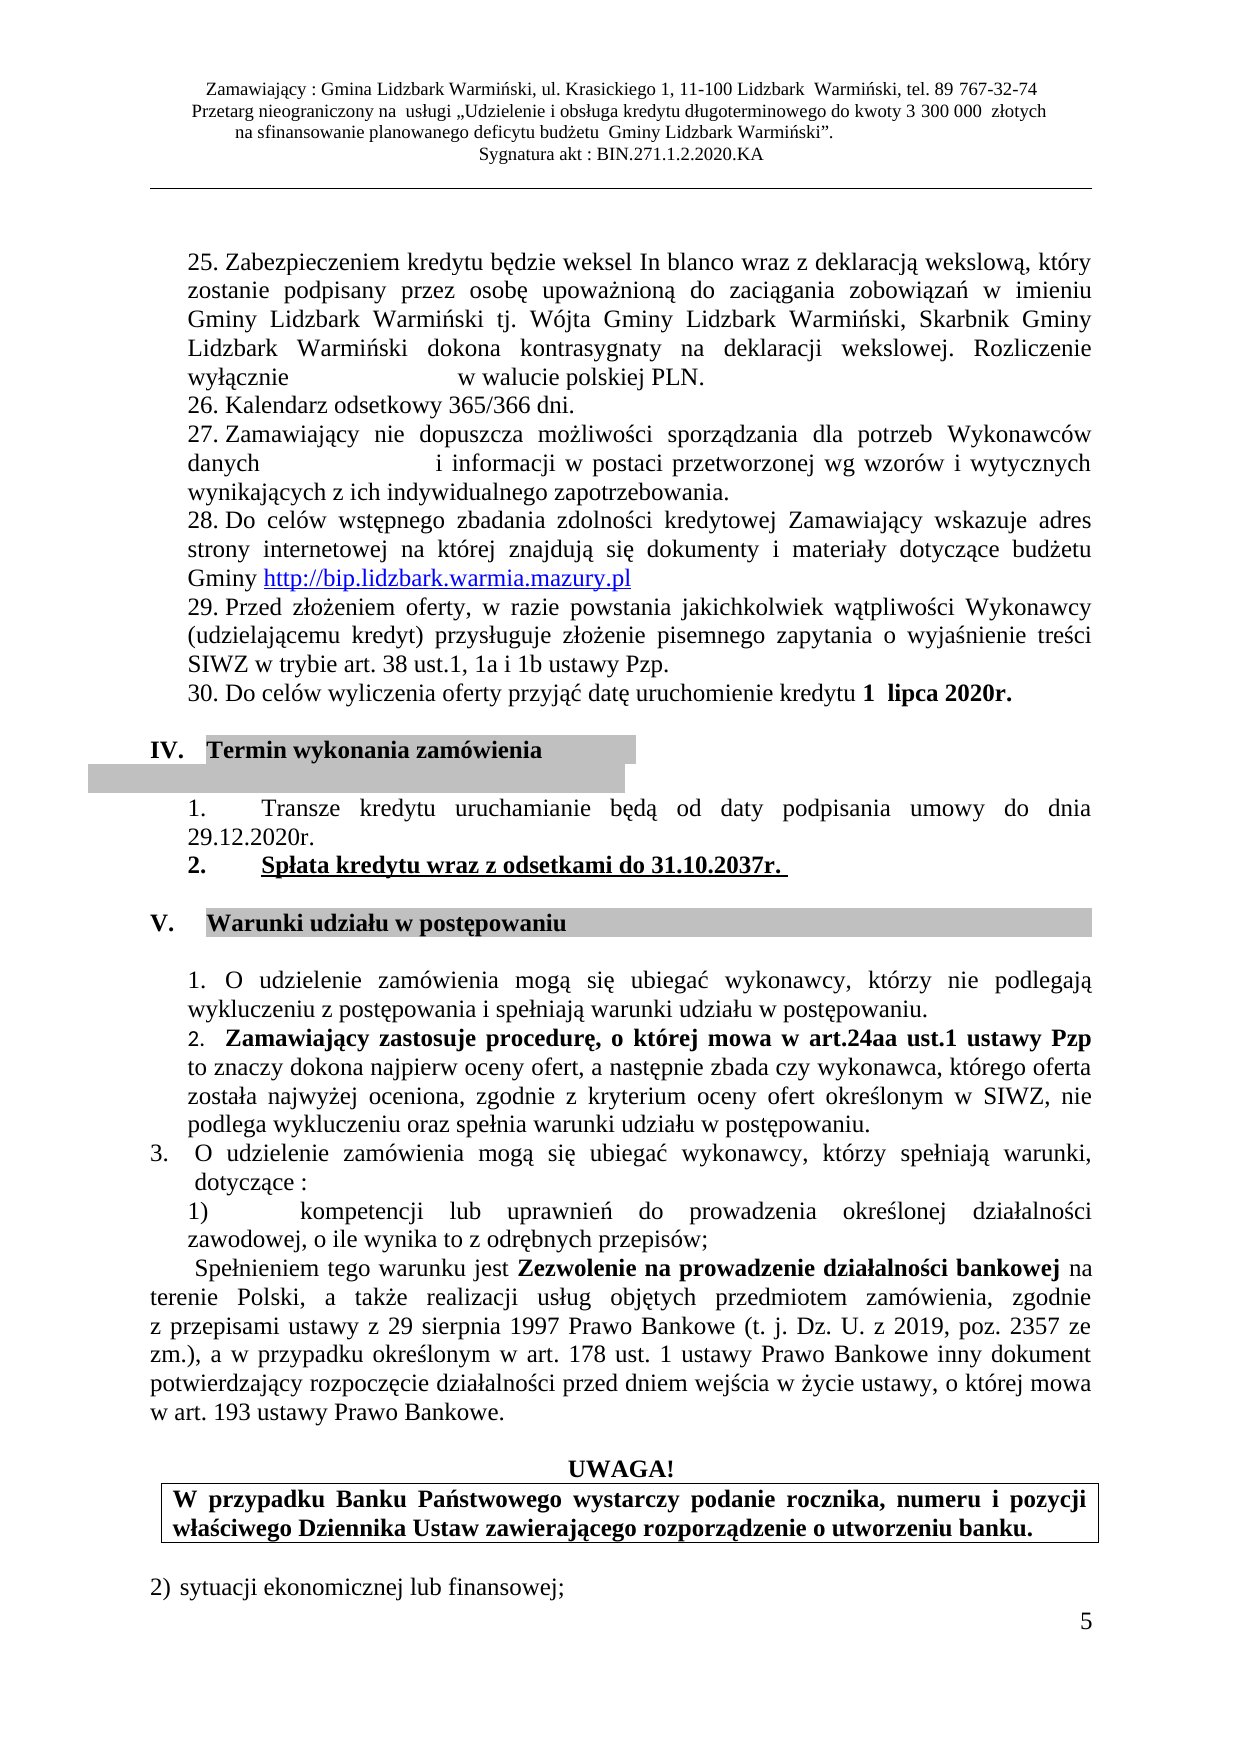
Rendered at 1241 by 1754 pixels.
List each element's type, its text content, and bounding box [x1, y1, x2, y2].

table_header W przypadku Banku Państwowego wystarczy podanie rocznika, numeru i pozycji właściwego Dziennika Ustaw zawierającego rozporządzenie o utworzeniu banku. [162, 1484, 1098, 1542]
list Do celów wstępnego zbadania zdolności kredytowej Zamawiający wskazuje adres strony internetowej na której znajdują się dokumenty i materiały dotyczące budżetu Gminy http://bip.lidzbark.warmia.mazury.pl [187, 505, 1092, 592]
text UWAGA! [150, 1454, 1092, 1483]
text Spełnieniem tego warunku jest Zezwolenie na prowadzenie działalności bankowej na terenie Polski, a także realizacji usług objętych przedmiotem zamówienia, zgodnie z przepisami ustawy z 29 sierpnia 1997 Prawo Bankowe (t. j. Dz. U. z 2019, poz. 2357 ze zm.), a w przypadku określonym w art. 178 ust. 1 ustawy Prawo Bankowe inny dokument potwierdzający rozpoczęcie działalności przed dniem wejścia w życie ustawy, o której mowa w art. 193 ustawy Prawo Bankowe. [150, 1253, 1092, 1426]
list Przed złożeniem oferty, w razie powstania jakichkolwiek wątpliwości Wykonawcy (udzielającemu kredyt) przysługuje złożenie pisemnego zapytania o wyjaśnienie treści SIWZ w trybie art. 38 ust.1, 1a i 1b ustawy Pzp. [187, 592, 1092, 678]
list Termin wykonania zamówienia [150, 735, 1092, 764]
list O udzielenie zamówienia mogą się ubiegać wykonawcy, którzy nie podlegają wykluczeniu z postępowania i spełniają warunki udziału w postępowaniu. [187, 965, 1092, 1023]
list Kalendarz odsetkowy 365/366 dni. [187, 390, 1092, 419]
list Zamawiający nie dopuszcza możliwości sporządzania dla potrzeb Wykonawców danych i informacji w postaci przetworzonej wg wzorów i wytycznych wynikających z ich indywidualnego zapotrzebowania. [187, 419, 1092, 505]
list kompetencji lub uprawnień do prowadzenia określonej działalności zawodowej, o ile wynika to z odrębnych przepisów; [187, 1196, 1092, 1253]
list Warunki udziału w postępowaniu [150, 908, 1092, 937]
list Zamawiający zastosuje procedurę, o której mowa w art.24aa ust.1 ustawy Pzp to znaczy dokona najpierw oceny ofert, a następnie zbada czy wykonawca, którego oferta została najwyżej oceniona, zgodnie z kryterium oceny ofert określonym w SIWZ, nie podlega wykluczeniu oraz spełnia warunki udziału w postępowaniu. [187, 1023, 1092, 1138]
list Do celów wyliczenia oferty przyjąć datę uruchomienie kredytu 1 lipca 2020r. [187, 678, 1092, 707]
list sytuacji ekonomicznej lub finansowej; [150, 1572, 1092, 1600]
list Transze kredytu uruchamianie będą od daty podpisania umowy do dnia 29.12.2020r. [187, 793, 1092, 850]
list Zabezpieczeniem kredytu będzie weksel In blanco wraz z deklaracją wekslową, który zostanie podpisany przez osobę upoważnioną do zaciągania zobowiązań w imieniu Gminy Lidzbark Warmiński tj. Wójta Gminy Lidzbark Warmiński, Skarbnik Gminy Lidzbark Warmiński dokona kontrasygnaty na deklaracji wekslowej. Rozliczenie wyłącznie w walucie polskiej PLN. [187, 247, 1092, 390]
list O udzielenie zamówienia mogą się ubiegać wykonawcy, którzy spełniają warunki, dotyczące : [150, 1138, 1092, 1196]
list Spłata kredytu wraz z odsetkami do 31.10.2037r. [187, 850, 1092, 879]
